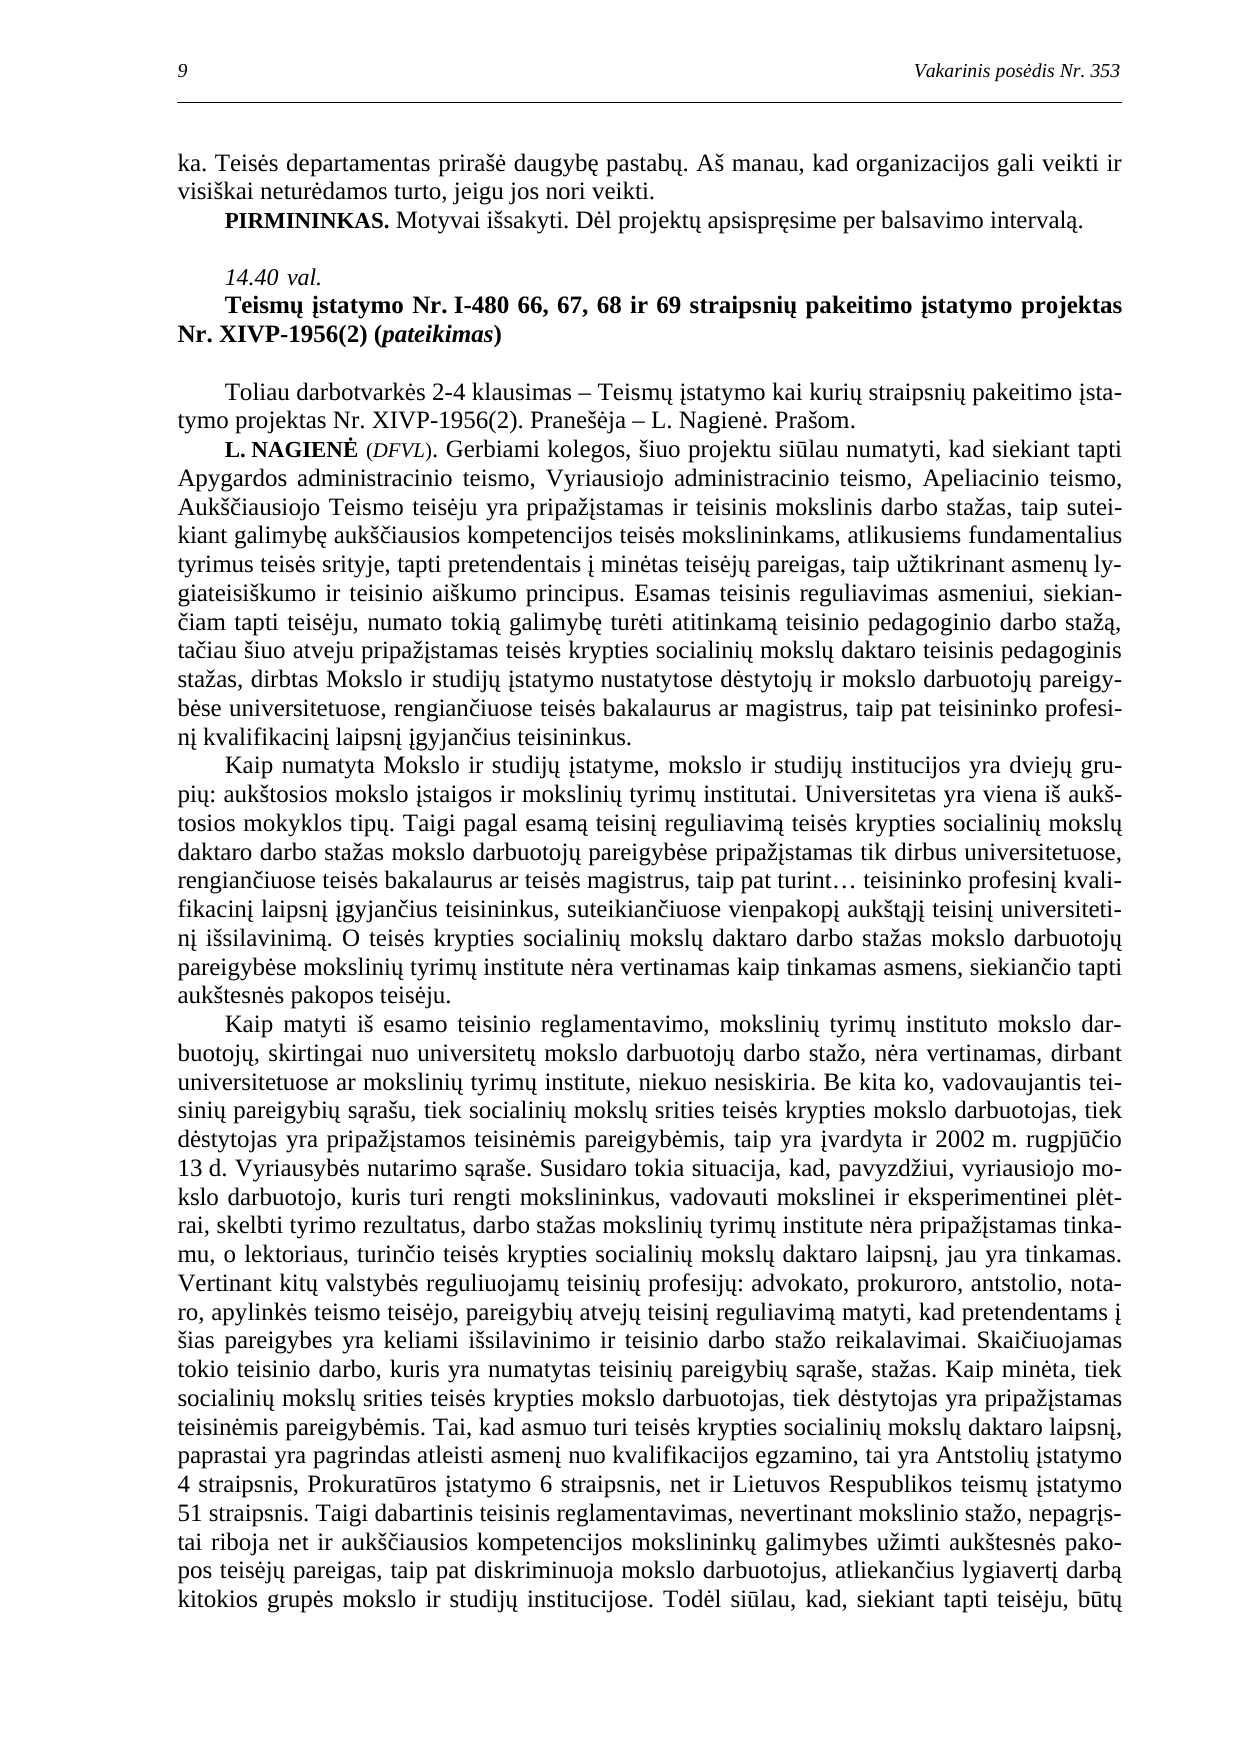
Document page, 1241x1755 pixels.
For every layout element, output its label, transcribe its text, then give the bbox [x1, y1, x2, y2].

text PIRMININKAS. Mo­ty­vai iš­sa­ky­ti. Dėl pro­jek­tų ap­si­sprę­si­me per bal­sa­vi­mo in­ter­va­lą. [177, 205, 1122, 234]
text ka. Tei­sės de­par­ta­men­tas pri­ra­šė dau­gy­bę pa­sta­bų. Aš ma­nau, kad or­ga­ni­za­ci­jos ga­li veik­ti ir vi­siš­kai ne­tu­rė­da­mos tur­to, jei­gu jos no­ri veik­ti. [177, 148, 1122, 205]
text L. NAGIENĖ (DFVL). Ger­bia­mi ko­le­gos, šiuo pro­jek­tu siū­lau nu­ma­ty­ti, kad sie­kiant tap­ti Apy­gar­dos ad­mi­nist­ra­ci­nio teis­mo, Vy­riau­sio­jo ad­mi­nist­ra­ci­nio teis­mo, Ape­lia­ci­nio teis­mo, Aukš­čiau­sio­jo Teis­mo tei­sė­ju yra pri­pa­žįs­ta­mas ir tei­si­nis moks­li­nis dar­bo sta­žas, taip su­tei­kiant ga­li­my­bę aukš­čiau­sios kom­pe­ten­ci­jos tei­sės moks­li­nin­kams, at­li­ku­siems fun­da­men­ta­lius ty­ri­mus tei­sės sri­ty­je, tap­ti pre­ten­den­tais į mi­nė­tas tei­sė­jų pa­rei­gas, taip už­tik­ri­nant as­me­nų ly­gia­tei­siš­ku­mo ir tei­si­nio aiš­ku­mo prin­ci­pus. Esa­mas tei­si­nis re­gu­lia­vi­mas as­me­niui, sie­kian­čiam tap­ti tei­sė­ju, nu­ma­to to­kią ga­li­my­bę tu­rė­ti ati­tin­ka­mą tei­si­nio pe­da­go­gi­nio dar­bo sta­žą, ta­čiau šiuo at­ve­ju pri­pa­žįs­ta­mas tei­sės kryp­ties so­cia­li­nių moks­lų dak­ta­ro tei­si­nis pe­da­go­gi­nis sta­žas, dirb­tas Moks­lo ir stu­di­jų įsta­ty­mo nu­sta­ty­to­se dės­ty­to­jų ir moks­lo dar­buo­to­jų pa­rei­gy­bė­se uni­ver­si­te­tuo­se, ren­gian­čiuo­se tei­sės ba­ka­lau­rus ar ma­gist­rus, taip pat tei­si­nin­ko pro­fe­si­nį kva­li­fi­ka­ci­nį laips­nį įgy­jan­čius tei­si­nin­kus. [177, 434, 1122, 750]
text Kaip nu­ma­ty­ta Moks­lo ir stu­di­jų įsta­ty­me, moks­lo ir stu­di­jų ins­ti­tu­ci­jos yra dvie­jų gru­pių: aukš­to­sios moks­lo įstai­gos ir moks­li­nių ty­ri­mų ins­ti­tu­tai. Uni­ver­si­te­tas yra vie­na iš aukš­to­sios mo­kyk­los ti­pų. Tai­gi pa­gal esa­mą tei­si­nį re­gu­lia­vi­mą tei­sės kryp­ties so­cia­li­nių moks­lų dak­ta­ro dar­bo sta­žas moks­lo dar­buo­to­jų pa­rei­gy­bė­se pri­pa­žįs­ta­mas tik dir­bus uni­ver­si­te­tuo­se, ren­gian­čiuo­se tei­sės ba­ka­lau­rus ar tei­sės ma­gist­rus, taip pat tu­rint… tei­si­nin­ko pro­fe­si­nį kva­li­fi­ka­ci­nį laips­nį įgy­jan­čius tei­si­nin­kus, su­tei­kian­čiuo­se vien­pa­ko­pį aukš­tą­jį tei­si­nį uni­ver­si­te­ti­nį iš­si­la­vi­ni­mą. O tei­sės kryp­ties so­cia­li­nių moks­lų dak­ta­ro dar­bo sta­žas moks­lo dar­buo­to­jų pa­rei­gy­bė­se moks­li­nių ty­ri­mų ins­ti­tu­te nė­ra ver­ti­na­mas kaip tin­ka­mas as­mens, sie­kian­čio tap­ti aukš­tes­nės pa­ko­pos tei­sė­ju. [177, 750, 1122, 1009]
text Kaip ma­ty­ti iš esa­mo tei­si­nio reg­la­men­ta­vi­mo, moks­li­nių ty­ri­mų ins­ti­tu­to moks­lo dar­buo­to­jų, skir­tin­gai nuo uni­ver­si­te­tų moks­lo dar­buo­to­jų dar­bo sta­žo, nė­ra ver­ti­na­mas, dir­bant uni­ver­si­te­tuo­se ar moks­li­nių ty­ri­mų ins­ti­tu­te, nie­kuo ne­si­ski­ria. Be ki­ta ko, va­do­vau­jan­tis tei­si­nių pa­rei­gy­bių są­ra­šu, tiek so­cia­li­nių moks­lų sri­ties tei­sės kryp­ties moks­lo dar­buo­to­jas, tiek dės­ty­to­jas yra pri­pa­žįs­ta­mos tei­si­nė­mis pa­rei­gy­bė­mis, taip yra įvar­dy­ta ir 2002 m. rug­pjū­čio 13 d. Vy­riau­sy­bės nu­ta­ri­mo są­ra­še. Su­si­da­ro to­kia si­tu­a­ci­ja, kad, pa­vyz­džiui, vy­riau­sio­jo mo­ks­lo dar­buo­to­jo, ku­ris tu­ri reng­ti moks­li­nin­kus, va­do­vau­ti moks­li­nei ir eks­pe­ri­men­ti­nei plėt­rai, skelb­ti ty­ri­mo re­zul­ta­tus, dar­bo sta­žas moks­li­nių ty­ri­mų ins­ti­tu­te nė­ra pri­pa­žįs­ta­mas tin­ka­mu, o lek­to­riaus, tu­rin­čio tei­sės kryp­ties so­cia­li­nių moks­lų dak­ta­ro laips­nį, jau yra tin­ka­mas. Ver­tinant ki­tų vals­ty­bės re­gu­liuo­ja­mų tei­si­nių pro­fe­si­jų: ad­vo­ka­to, pro­ku­ro­ro, ant­sto­lio, no­ta­ro, apy­lin­kės teis­mo tei­sė­jo, pa­rei­gy­bių at­ve­jų tei­si­nį re­gu­lia­vi­mą ma­ty­ti, kad pre­ten­den­tams į šias pa­rei­gy­bes yra ke­lia­mi iš­si­la­vi­ni­mo ir tei­si­nio dar­bo sta­žo rei­ka­la­vi­mai. Skai­čiuo­ja­mas to­kio tei­si­nio dar­bo, ku­ris yra nu­ma­ty­tas tei­si­nių pa­rei­gy­bių są­ra­še, sta­žas. Kaip mi­nė­ta, tiek so­cia­li­nių moks­lų sri­ties tei­sės kryp­ties moks­lo dar­buo­to­jas, tiek dės­ty­to­jas yra pri­pa­žįs­ta­mas tei­si­nė­mis pa­rei­gy­bė­mis. Tai, kad as­muo tu­ri tei­sės kryp­ties so­cia­li­nių moks­lų dak­ta­ro laips­nį, pa­pras­tai yra pa­grin­das at­leis­ti as­me­nį nuo kva­li­fi­ka­ci­jos eg­za­mi­no, tai yra Ant­sto­lių įsta­ty­mo 4 straips­nis, Pro­ku­ra­tū­ros įsta­ty­mo 6 straips­nis, net ir Lie­tu­vos Res­pub­li­kos teis­mų įsta­ty­mo 51 straips­nis. Tai­gi da­bar­ti­nis tei­si­nis reg­la­men­ta­vi­mas, ne­ver­ti­nant moks­li­nio sta­žo, ne­pa­grįs­tai ri­bo­ja net ir aukš­čiau­sios kom­pe­ten­ci­jos moks­li­nin­kų ga­li­my­bes už­im­ti aukš­tes­nės pa­ko­pos tei­sė­jų pa­rei­gas, taip pat dis­kri­mi­nuo­ja moks­lo dar­buo­to­jus, at­lie­kan­čius ly­gia­ver­tį dar­bą ki­to­kios gru­pės moks­lo ir stu­di­jų ins­ti­tu­ci­jo­se. To­dėl siū­lau, kad, sie­kiant tap­ti tei­sė­ju, bū­tų [177, 1009, 1122, 1613]
text 14.40 val. [224, 263, 1122, 290]
text To­liau dar­bo­tvarkės 2-4 klau­si­mas – Teis­mų įsta­ty­mo kai ku­rių straips­nių pa­kei­ti­mo įsta­ty­mo pro­jek­tas Nr. XIVP-1956(2). Pra­ne­šė­ja – L. Na­gie­nė. Pra­šom. [177, 377, 1122, 434]
text Teis­mų įsta­ty­mo Nr. I-480 66, 67, 68 ir 69 straips­nių pa­kei­ti­mo įsta­ty­mo pro­jek­tas Nr. XIVP-1956(2) (pa­tei­ki­mas) [177, 290, 1122, 348]
